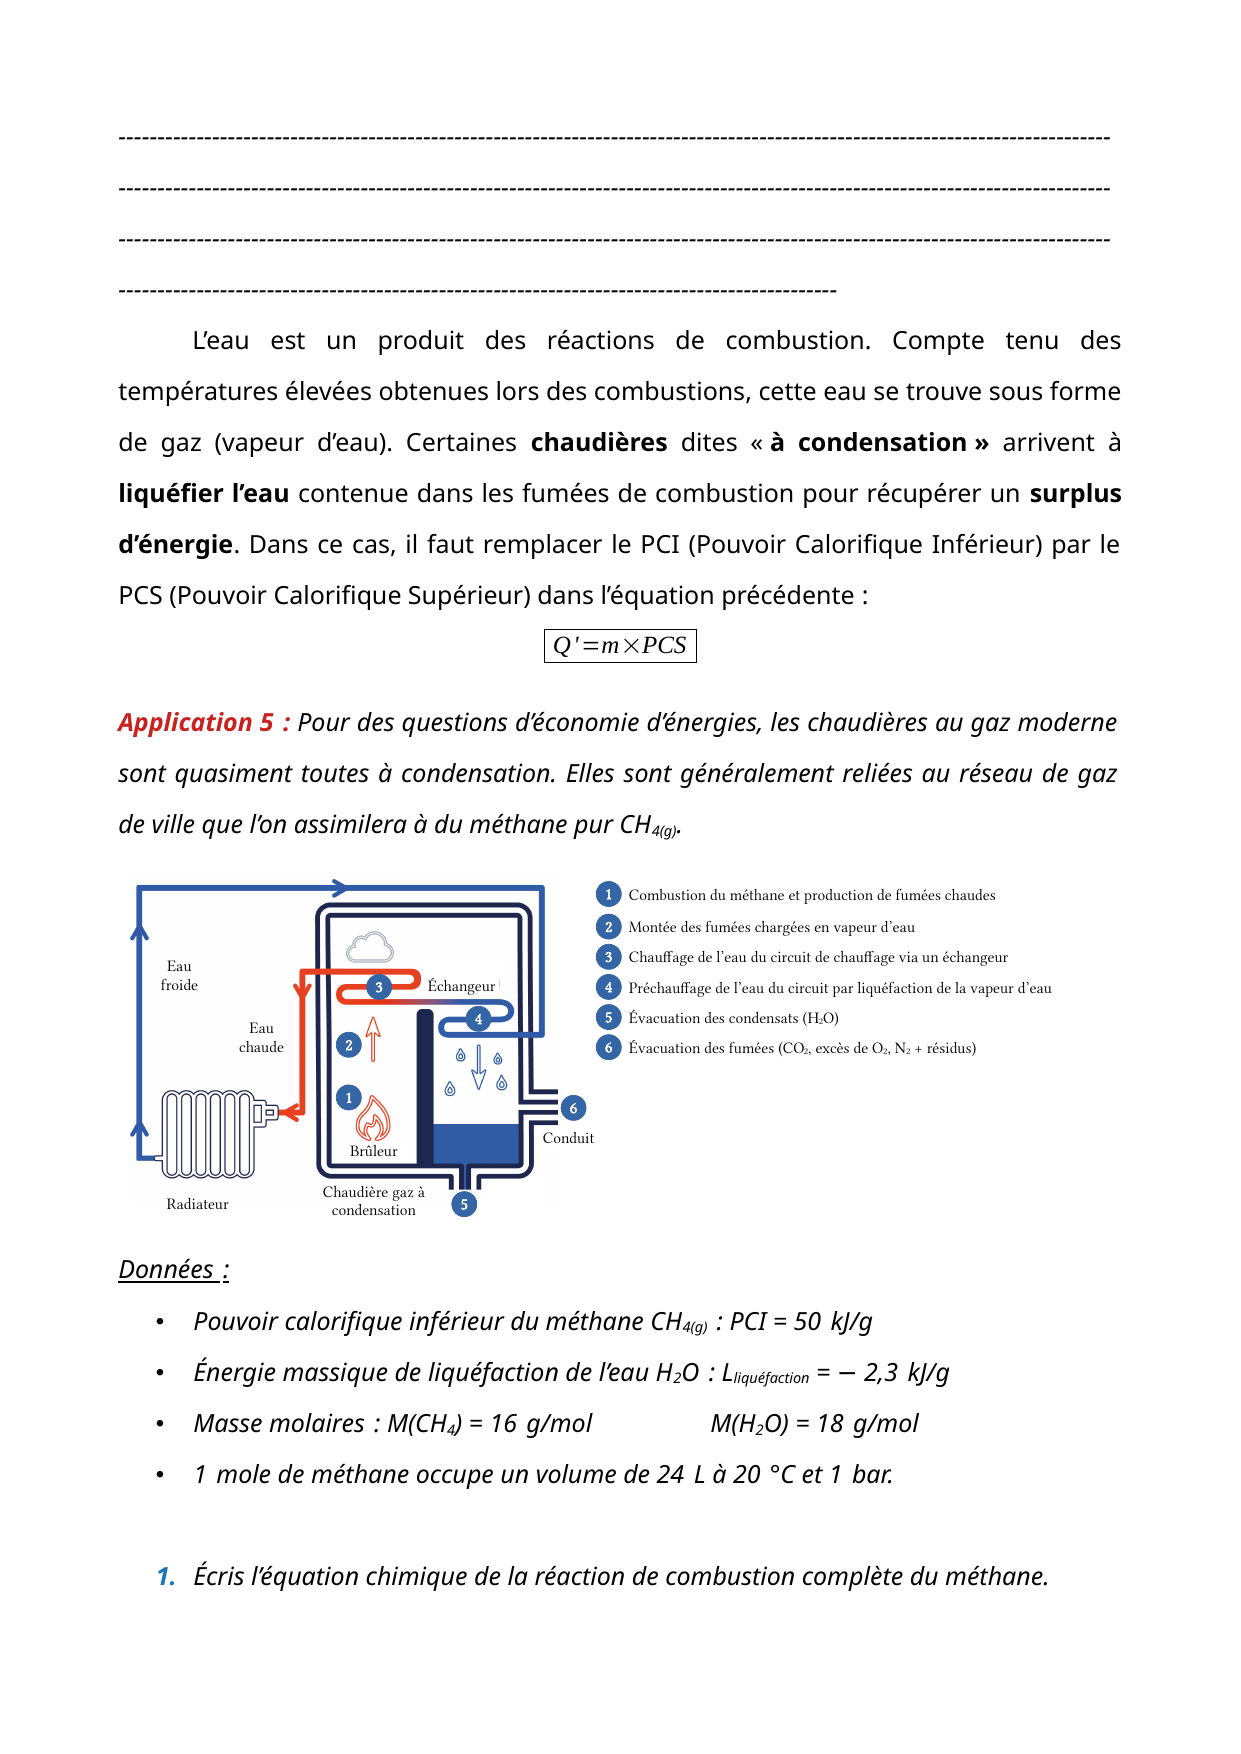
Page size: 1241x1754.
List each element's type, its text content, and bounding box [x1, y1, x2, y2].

list Pouvoir calorifique inférieur du méthane CH4(g) : PCI = 50 kJ/g [156, 1303, 1122, 1337]
text Application 5 : Pour des questions d’économie d’énergies, les chaudières au gaz moderne sont quasiment toutes à condensation. Elles sont généralement reliées au réseau de gaz de ville que l’on assimilera à du méthane pur CH4(g). [118, 705, 1122, 841]
list Énergie massique de liquéfaction de l’eau H2O : Lliquéfaction = − 2,3 kJ/g [156, 1354, 1122, 1388]
text L’eau est un produit des réactions de combustion. Compte tenu des températures élevées obtenues lors des combustions, cette eau se trouve sous forme de gaz (vapeur d’eau). Certaines chaudières dites « à condensation » arrivent à liquéfier l’eau contenue dans les fumées de combustion pour récupérer un surplus d’énergie. Dans ce cas, il faut remplacer le PCI (Pouvoir Calorifique Inférieur) par le PCS (Pouvoir Calorifique Supérieur) dans l’équation précédente : [118, 322, 1122, 612]
list Écris l’équation chimique de la réaction de combustion complète du méthane. [156, 1558, 1122, 1592]
text ------------------------------------------------------------------------------------------------------------------------------------------------------------------------------------------------------------------------------------------------------------------------------------------------------------------------------------------------------------------------------------------------------------------------------------------------------------------------------------------------------------------------------------------------------------------------------------------------------------------------------------------------------------------------------------------------------------------------------------------------------------------------------------------------------------------------------------------------------------------------------------------------------------------------------------------------------------------------------------------------------------------------------------------------------------------------------------------------------------------------------------------------------------------------------------------------------------------------------------------------------------------------------------------------------------------------------------------------------------------------------------------------------------------------------------------------------------------------------------------------------------------------------------------------------------------------------------------------------------------------------------------------------------------------------------------------------------------------------------------------------------------------------------------------------------------------------------------------------------------------------------------------------------------------------------------------------------------------------------------------------------------------------------------------------------------------------------------------------------------------------------------------------------------------------------------------------------ [118, 118, 1122, 305]
list 1 mole de méthane occupe un volume de 24 L à 20 °C et 1 bar. [156, 1456, 1122, 1490]
list Masse molaires : M(CH4) = 16 g/mol M(H2O) = 18 g/mol [156, 1405, 1122, 1439]
text Données : [118, 1252, 1122, 1286]
